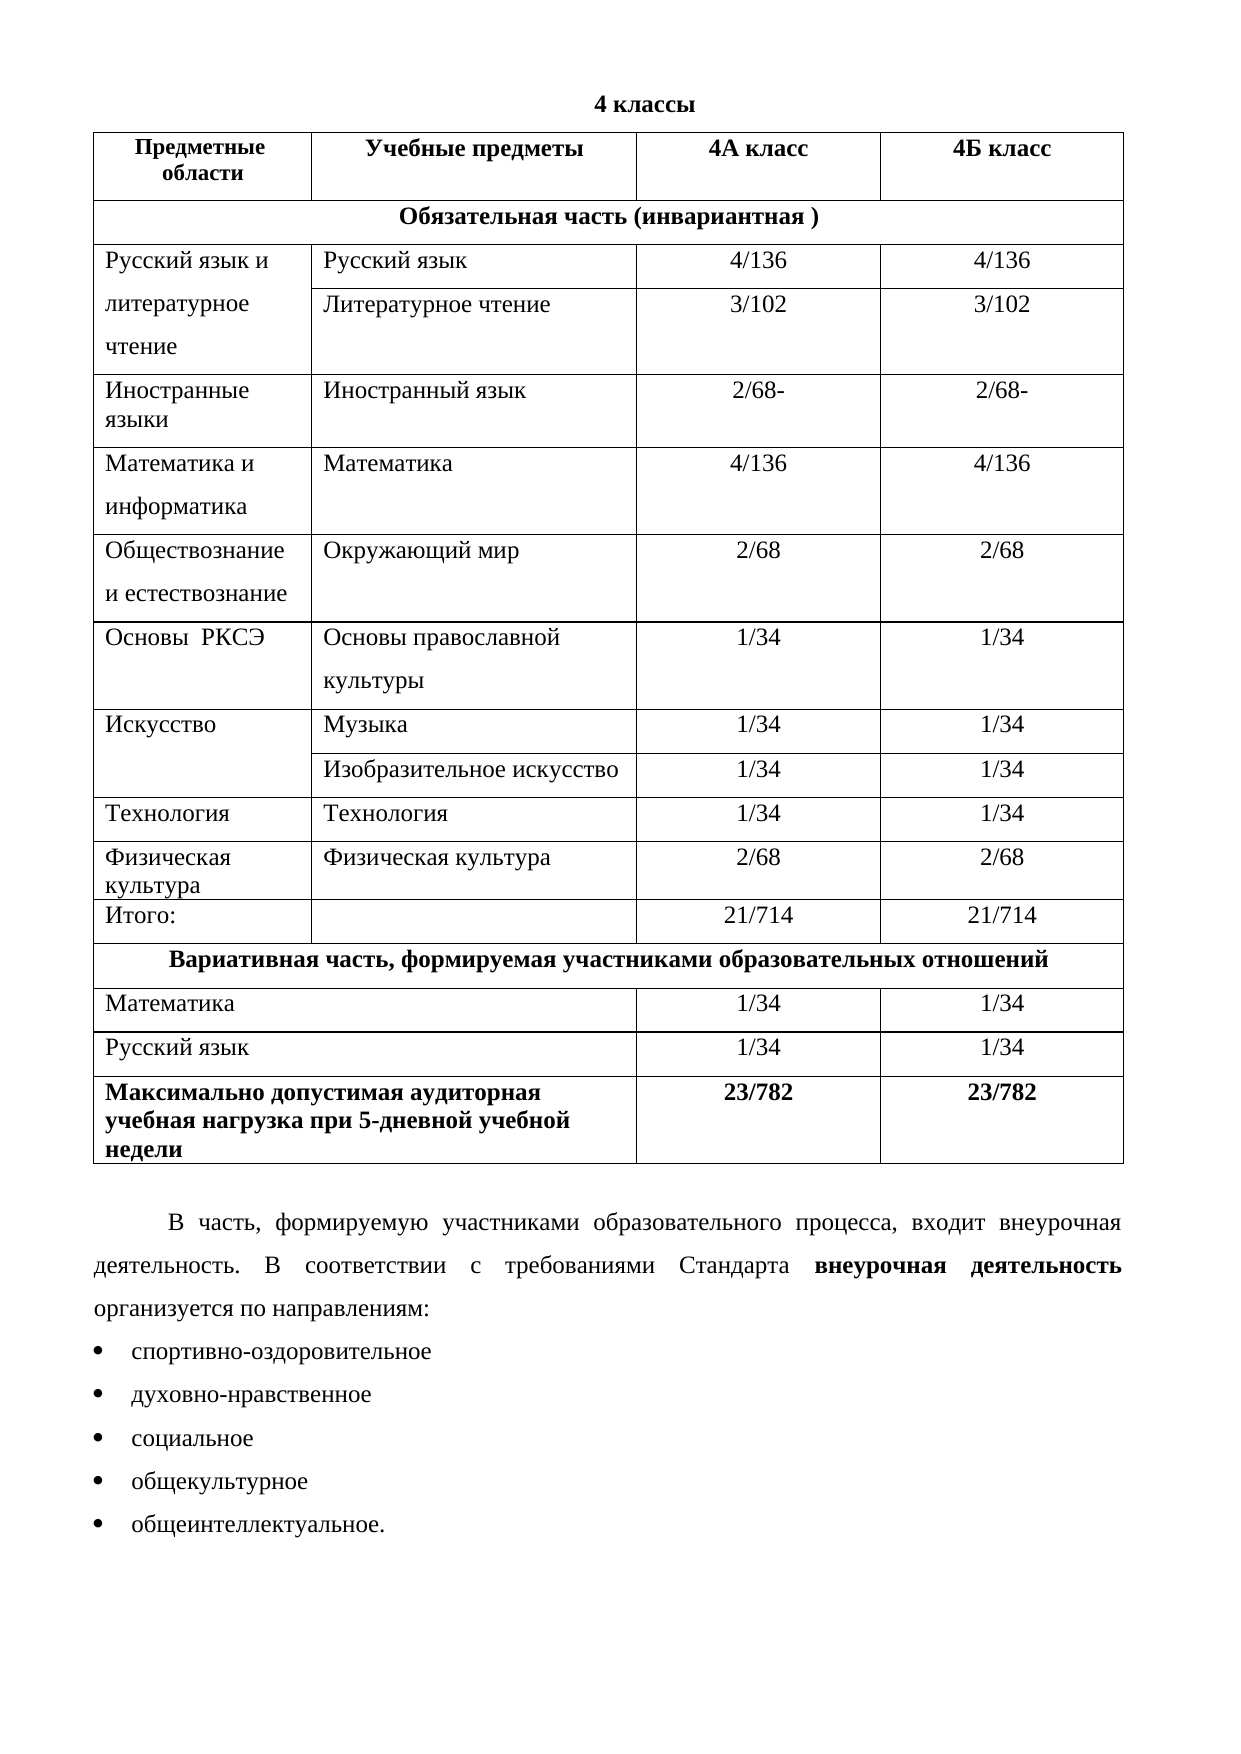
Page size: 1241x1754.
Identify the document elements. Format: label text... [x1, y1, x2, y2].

table_cell Максимально допустимая аудиторная учебная нагрузка при 5-дневной учебной недели [94, 1077, 636, 1163]
table_cell Технология [94, 798, 311, 841]
table_cell Математика и информатика [94, 448, 311, 534]
table_cell Обществознание и естествознание [94, 535, 311, 621]
table_cell 1/34 [637, 989, 880, 1031]
table_cell 1/34 [881, 623, 1123, 708]
table_header 4Б класс [881, 133, 1123, 200]
table_cell Математика [94, 989, 636, 1031]
table_cell Математика [312, 448, 636, 534]
table_cell Русский язык [94, 1033, 636, 1076]
table_cell Иностранный язык [312, 375, 636, 447]
table_cell Основы РКСЭ [94, 623, 311, 708]
table_cell 2/68- [881, 375, 1123, 447]
table_cell 1/34 [637, 1033, 880, 1076]
table_cell 3/102 [881, 289, 1123, 374]
table_cell Музыка [312, 710, 636, 753]
table_header 4А класс [637, 133, 880, 200]
table_header Предметные области [94, 133, 311, 200]
table_cell 4/136 [637, 448, 880, 534]
table_cell 2/68 [637, 842, 880, 899]
list общекультурное [94, 1466, 1122, 1494]
table_cell 2/68 [637, 535, 880, 621]
table_cell 4/136 [881, 245, 1123, 288]
list духовно-нравственное [94, 1379, 1122, 1408]
table_cell 21/714 [881, 900, 1123, 943]
table_header Учебные предметы [312, 133, 636, 200]
table_cell 23/782 [637, 1077, 880, 1163]
table_cell 1/34 [637, 623, 880, 708]
table_cell 2/68- [637, 375, 880, 447]
table_cell Физическая культура [94, 842, 311, 899]
table_cell 1/34 [637, 798, 880, 841]
text В часть, формируемую участниками образовательного процесса, входит внеурочная деятельность. В соответствии с требованиями Стандарта внеурочная деятельность организуется по направлениям: [94, 1207, 1122, 1322]
table_cell Иностранные языки [94, 375, 311, 447]
table_cell 1/34 [881, 710, 1123, 753]
table_cell 1/34 [881, 989, 1123, 1031]
table_cell Физическая культура [312, 842, 636, 899]
table_cell 1/34 [881, 754, 1123, 797]
table_cell 4/136 [637, 245, 880, 288]
table_cell Русский язык [312, 245, 636, 288]
table_cell [312, 900, 636, 943]
table_cell 23/782 [881, 1077, 1123, 1163]
list социальное [94, 1423, 1122, 1451]
table_cell 3/102 [637, 289, 880, 374]
table_cell 1/34 [881, 798, 1123, 841]
table_cell Окружающий мир [312, 535, 636, 621]
table_cell Обязательная часть (инвариантная ) [94, 201, 1123, 244]
table_cell 21/714 [637, 900, 880, 943]
table_cell 2/68 [881, 535, 1123, 621]
table_cell Технология [312, 798, 636, 841]
table_cell 2/68 [881, 842, 1123, 899]
table_cell Изобразительное искусство [312, 754, 636, 797]
table_cell Литературное чтение [312, 289, 636, 374]
table_cell Основы православной культуры [312, 623, 636, 708]
table_cell 1/34 [637, 754, 880, 797]
table_cell Русский язык и литературное чтение [94, 245, 311, 374]
table_cell 1/34 [881, 1033, 1123, 1076]
table_cell Итого: [94, 900, 311, 943]
table_cell Искусство [94, 710, 311, 797]
table_cell Вариативная часть, формируемая участниками образовательных отношений [94, 944, 1123, 987]
list спортивно-оздоровительное [94, 1336, 1122, 1365]
table_cell 1/34 [637, 710, 880, 753]
text 4 классы [94, 89, 1122, 117]
list общеинтеллектуальное. [94, 1509, 1122, 1538]
table_cell 4/136 [881, 448, 1123, 534]
